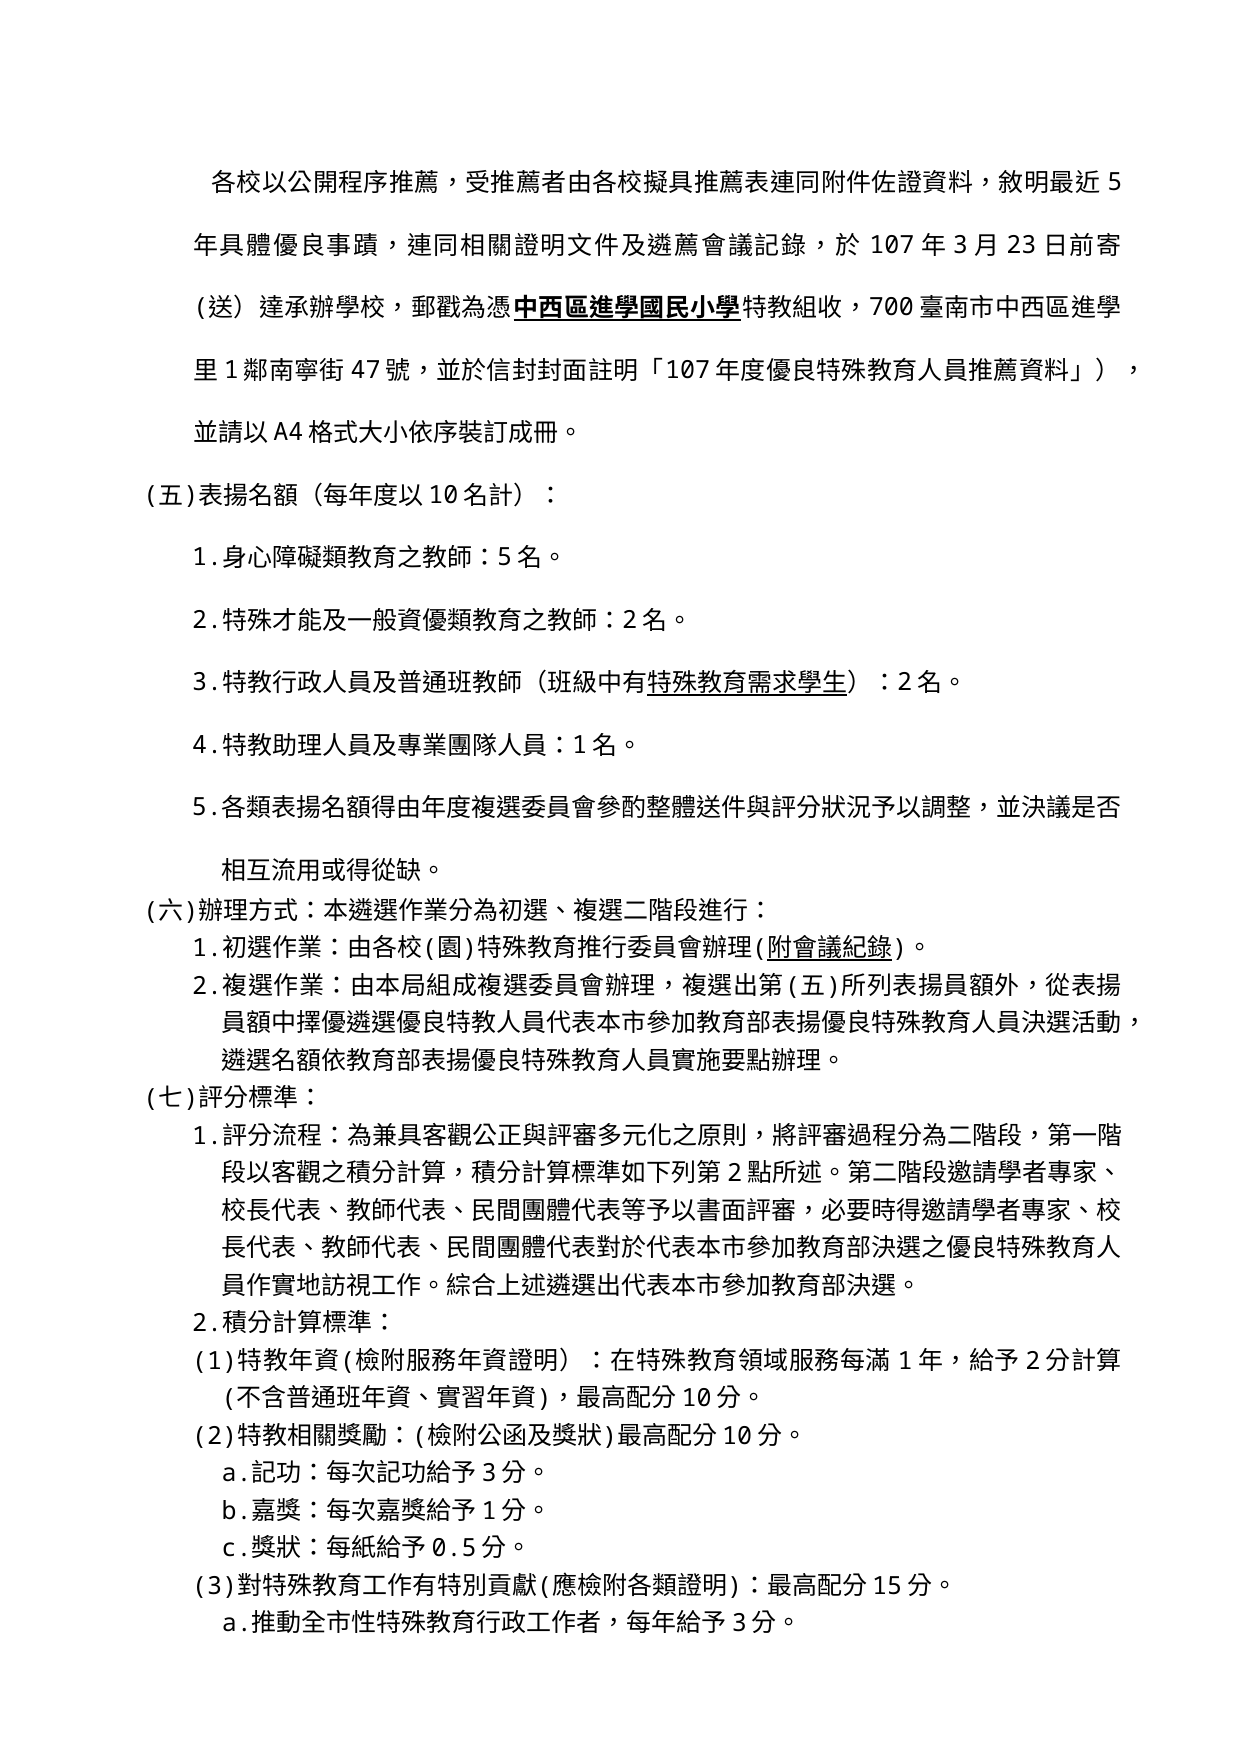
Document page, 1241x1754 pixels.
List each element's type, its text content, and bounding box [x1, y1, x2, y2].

text b.嘉獎：每次嘉獎給予1分。 [221, 1489, 1122, 1527]
text (1)特教年資(檢附服務年資證明）：在特殊教育領域服務每滿1年，給予2分計算(不含普通班年資、實習年資)，最高配分10分。 [192, 1339, 1122, 1414]
text 各校以公開程序推薦，受推薦者由各校擬具推薦表連同附件佐證資料，敘明最近5年具體優良事蹟，連同相關證明文件及遴薦會議記錄，於107年3月23日前寄(送）達承辦學校，郵戳為憑中西區進學國民小學特教組收，700臺南市中西區進學里1鄰南寧街47號，並於信封封面註明「107年度優良特殊教育人員推薦資料」），並請以A4格式大小依序裝訂成冊。 [118, 139, 1122, 452]
text 2.積分計算標準： [192, 1302, 1122, 1339]
text 5.各類表揚名額得由年度複選委員會參酌整體送件與評分狀況予以調整，並決議是否相互流用或得從缺。 [192, 764, 1122, 889]
text (五)表揚名額（每年度以10名計）： [118, 452, 1122, 514]
text a.記功：每次記功給予3分。 [221, 1452, 1122, 1489]
text 1.初選作業：由各校(園)特殊教育推行委員會辦理(附會議紀錄)。 [192, 927, 1122, 964]
text 2.特殊才能及一般資優類教育之教師：2名。 [118, 577, 1122, 639]
text 3.特教行政人員及普通班教師（班級中有特殊教育需求學生）：2名。 [118, 639, 1122, 702]
text (七)評分標準： [118, 1077, 1122, 1114]
text (2)特教相關獎勵：(檢附公函及獎狀)最高配分10分。 [192, 1414, 1122, 1452]
text a.推動全市性特殊教育行政工作者，每年給予3分。 [222, 1602, 1122, 1639]
text (3)對特殊教育工作有特別貢獻(應檢附各類證明)：最高配分15分。 [192, 1564, 1122, 1602]
text 4.特教助理人員及專業團隊人員：1名。 [118, 702, 1122, 764]
text 2.複選作業：由本局組成複選委員會辦理，複選出第(五)所列表揚員額外，從表揚員額中擇優遴選優良特教人員代表本市參加教育部表揚優良特殊教育人員決選活動，遴選名額依教育部表揚優良特殊教育人員實施要點辦理。 [192, 964, 1122, 1077]
text c.獎狀：每紙給予0.5分。 [221, 1527, 1122, 1564]
text 1.評分流程：為兼具客觀公正與評審多元化之原則，將評審過程分為二階段，第一階段以客觀之積分計算，積分計算標準如下列第2點所述。第二階段邀請學者專家、校長代表、教師代表、民間團體代表等予以書面評審，必要時得邀請學者專家、校長代表、教師代表、民間團體代表對於代表本市參加教育部決選之優良特殊教育人員作實地訪視工作。綜合上述遴選出代表本市參加教育部決選。 [192, 1114, 1122, 1302]
text 1.身心障礙類教育之教師：5名。 [118, 514, 1122, 577]
text (六)辦理方式：本遴選作業分為初選、複選二階段進行： [118, 889, 1122, 927]
